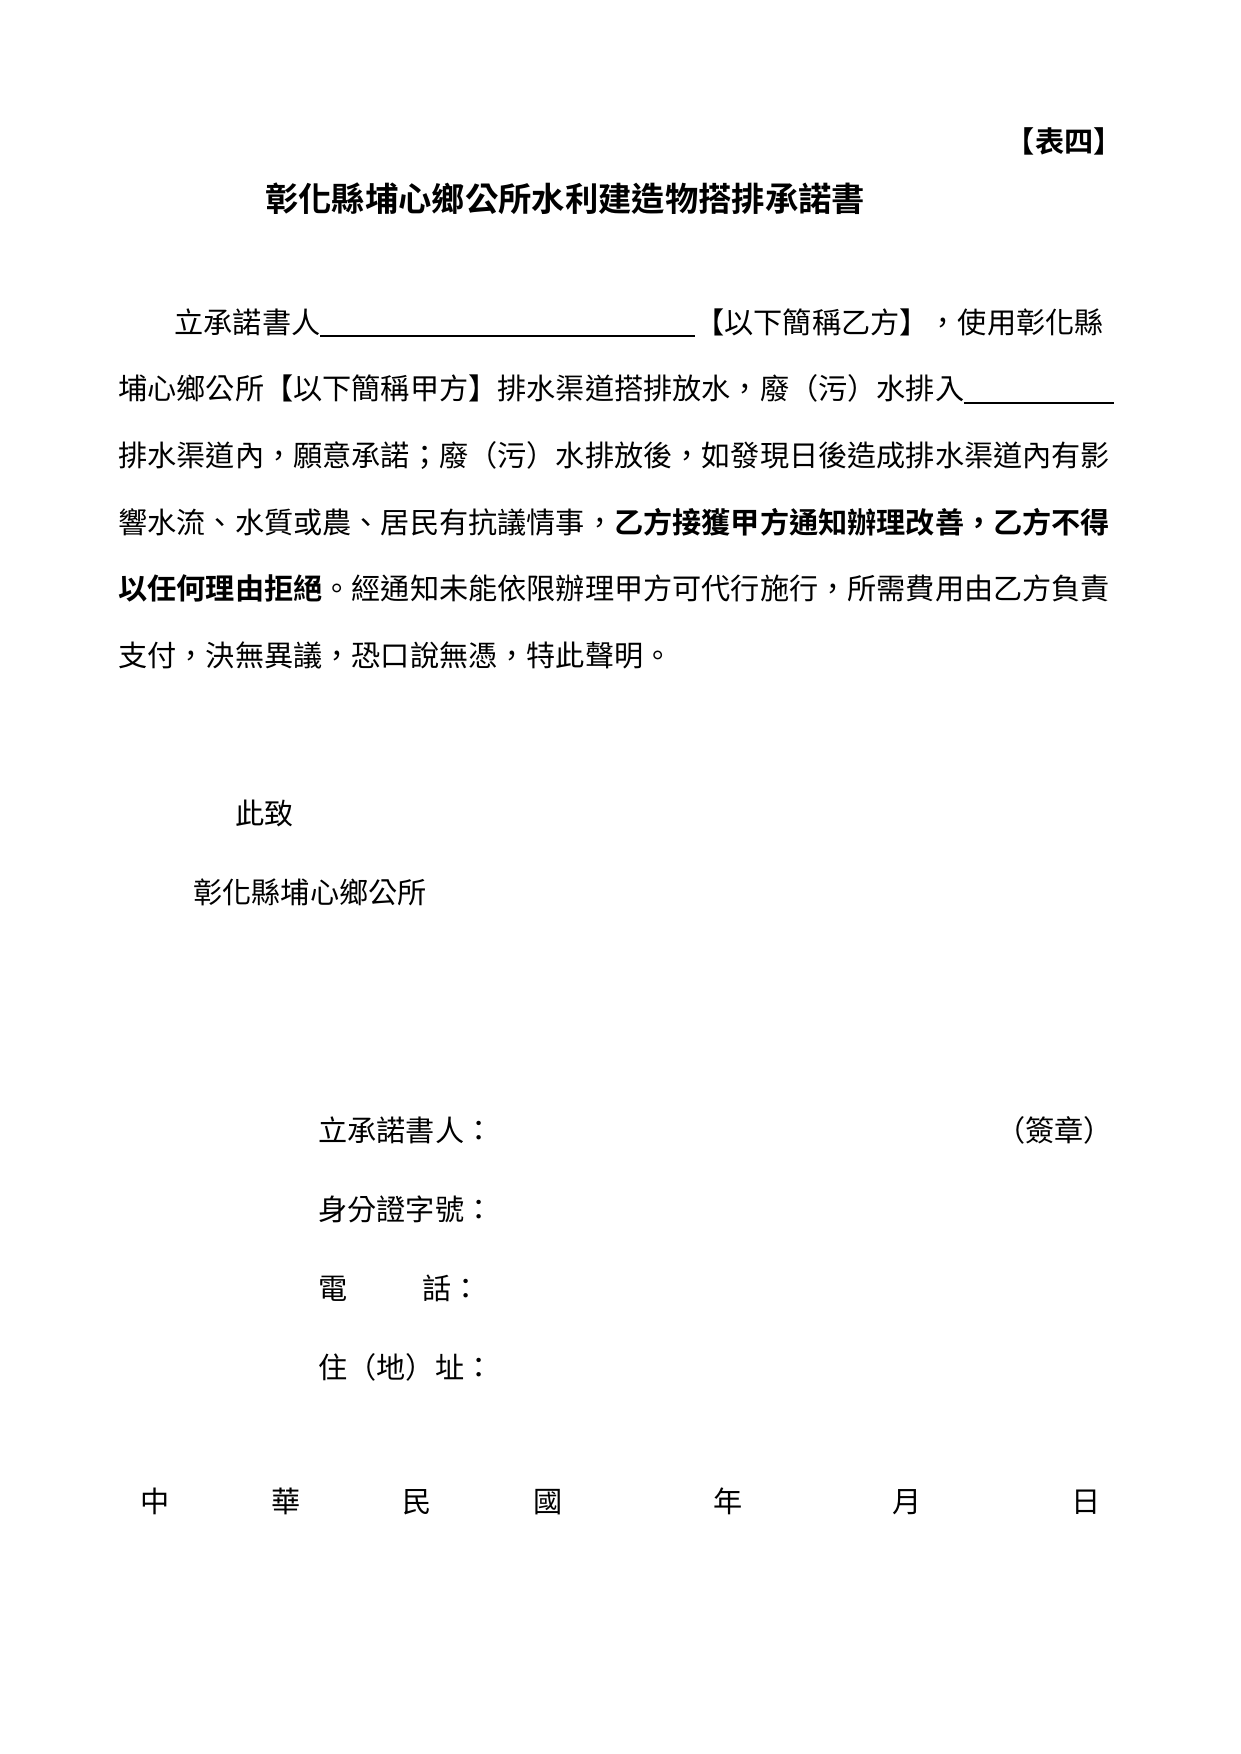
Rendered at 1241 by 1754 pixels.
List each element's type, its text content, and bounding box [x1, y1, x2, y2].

text 住（地）址： [118, 1321, 1122, 1387]
text 此致 [118, 767, 1122, 833]
text 身分證字號：申請人(法人代表人) 身分證字號 [118, 1162, 1122, 1229]
text 立承諾書人 【以下簡稱乙方】，使用彰化縣埔心鄉公所【以下簡稱甲方】排水渠道搭排放水，廢（污）水排入 排水渠道內，願意承諾；廢（污）水排放後，如發現日後造成排水渠道內有影響水流、水質或農、居民有抗議情事，乙方接獲甲方通知辦理改善，乙方不得以任何理由拒絕。經通知未能依限辦理甲方可代行施行，所需費用由乙方負責支付，決無異議，恐口說無憑，特此聲明。 [118, 275, 1122, 675]
text 彰化縣埔心鄉公所水利建造物搭排承諾書 [118, 173, 1122, 221]
text 彰化縣埔心鄉公所 [118, 846, 1122, 912]
text 中 華 民 國 年 月 日 [118, 1479, 1122, 1521]
text 立承諾書人：申請人(法人代表人) （簽章） [118, 1083, 1122, 1150]
text 【表四】 [118, 118, 1122, 160]
text 電 話： [118, 1242, 1122, 1308]
